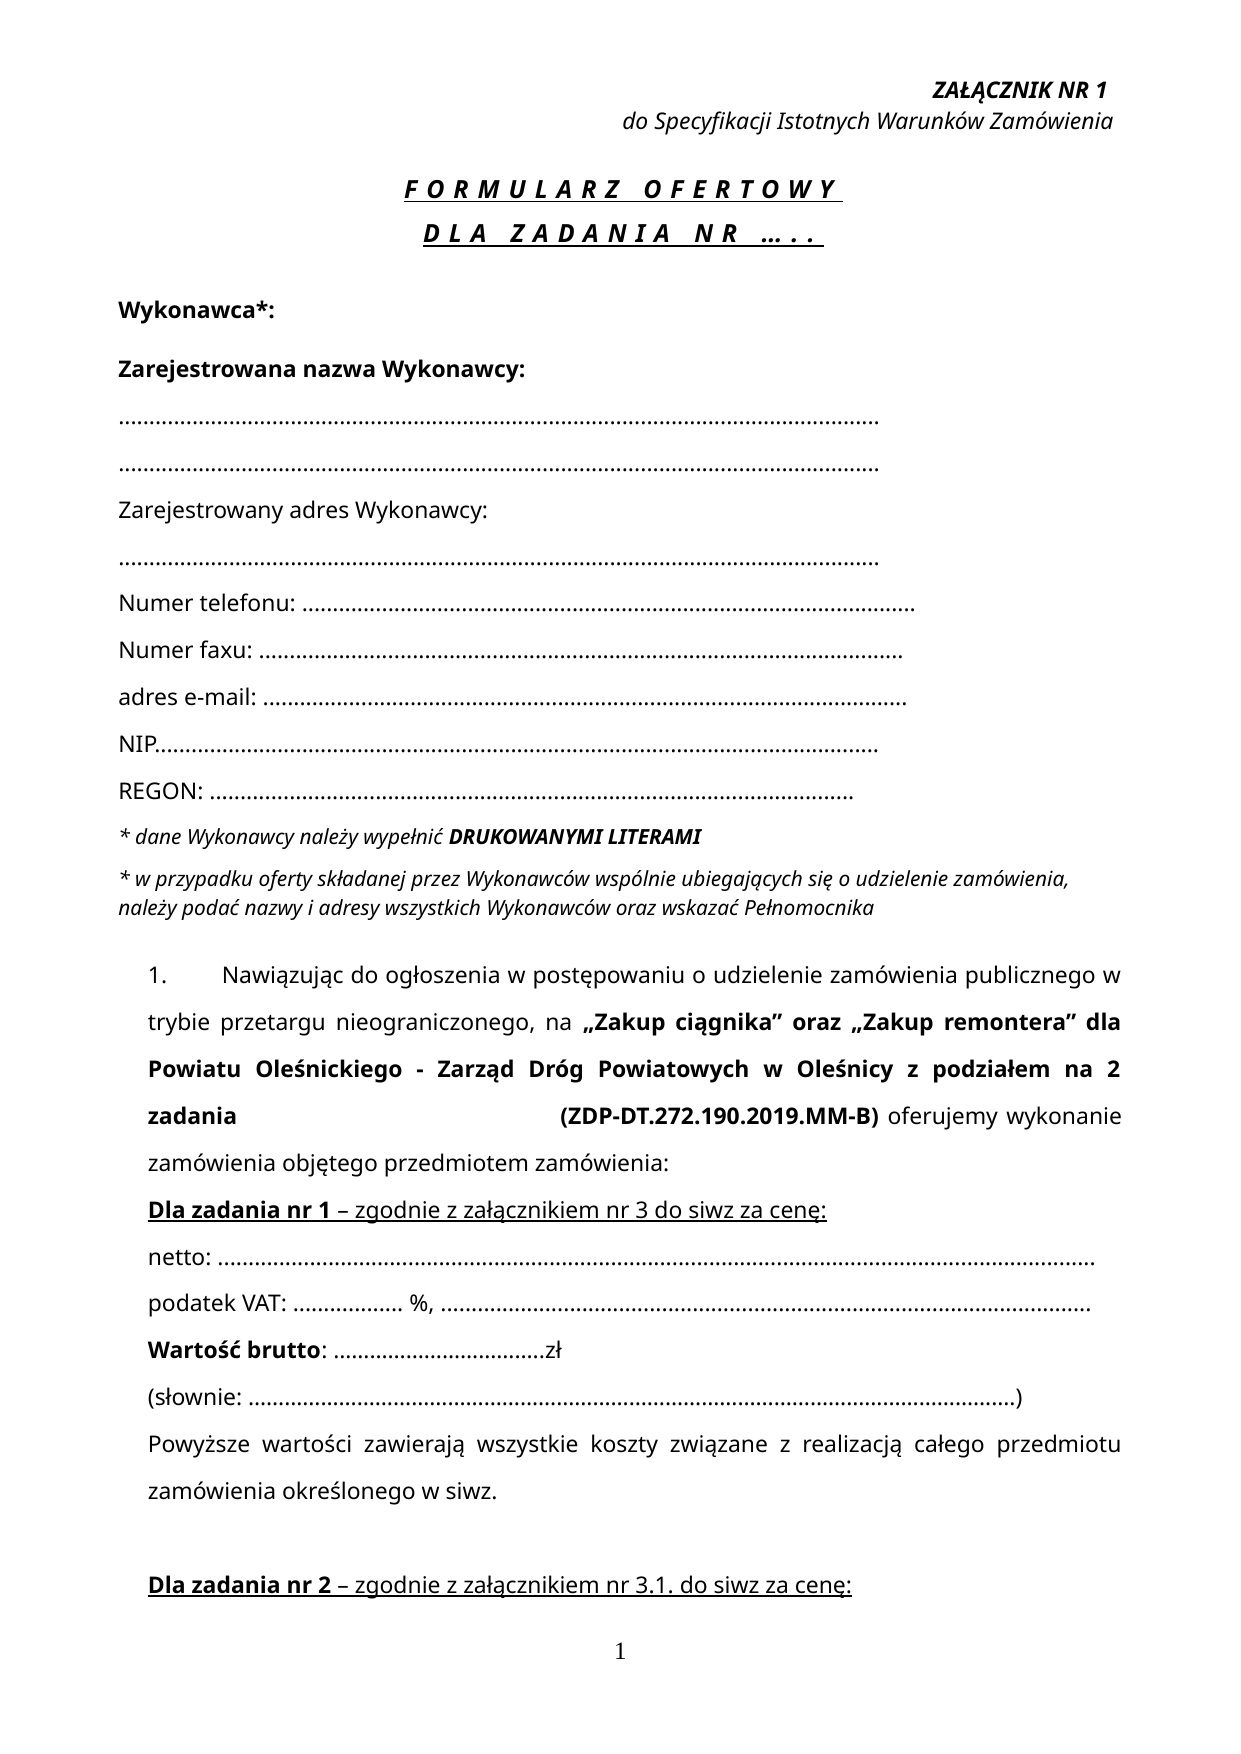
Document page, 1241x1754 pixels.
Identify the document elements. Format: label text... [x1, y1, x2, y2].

text Dla zadania nr 2 – zgodnie z załącznikiem nr 3.1. do siwz za cenę: [148, 1569, 1122, 1600]
text Dla zadania nr 1 – zgodnie z załącznikiem nr 3 do siwz za cenę: [148, 1194, 1122, 1225]
subtitle FORMULARZ OFERTOWY [118, 172, 1122, 206]
text Wykonawca*: [118, 294, 1122, 325]
text Zarejestrowana nazwa Wykonawcy: [118, 353, 1122, 384]
text NIP...................................................................................................................... [118, 728, 1122, 759]
text ............................................................................................................................ [118, 447, 1122, 478]
text ZAŁĄCZNIK NR 1 do Specyfikacji Istotnych Warunków Zamówienia [118, 74, 1116, 136]
text adres e-mail: ......................................................................................................... [118, 681, 1122, 712]
text Numer faxu: ......................................................................................................... [118, 634, 1122, 666]
text netto: ............................................................................................................................................... [148, 1241, 1122, 1272]
text Wartość brutto: ……………………………..zł [148, 1334, 1122, 1366]
text * dane Wykonawcy należy wypełnić DRUKOWANYMI LITERAMI [118, 822, 1122, 850]
text Numer telefonu: .................................................................................................... [118, 587, 1122, 619]
text Zarejestrowany adres Wykonawcy: [118, 494, 1122, 525]
text ............................................................................................................................ [118, 400, 1122, 431]
text podatek VAT: .................. %, .......................................................................................................... [148, 1287, 1122, 1319]
text Powyższe wartości zawierają wszystkie koszty związane z realizacją całego przedmiotu zamówienia określonego w siwz. [148, 1428, 1122, 1506]
text * w przypadku oferty składanej przez Wykonawców wspólnie ubiegających się o udzielenie zamówienia, należy podać nazwy i adresy wszystkich Wykonawców oraz wskazać Pełnomocnika [118, 864, 1122, 921]
list Nawiązując do ogłoszenia w postępowaniu o udzielenie zamówienia publicznego w trybie przetargu nieograniczonego, na „Zakup ciągnika” oraz „Zakup remontera” dla Powiatu Oleśnickiego - Zarząd Dróg Powiatowych w Oleśnicy z podziałem na 2 zadania (ZDP-DT.272.190.2019.MM-B) oferujemy wykonanie zamówienia objętego przedmiotem zamówienia: [148, 959, 1122, 1178]
text ............................................................................................................................ [118, 541, 1122, 572]
subtitle dla zadania nr ….. [118, 216, 1122, 250]
text (słownie: ……………………………………………………………………………………………………………….) [148, 1381, 1122, 1412]
text REGON: ......................................................................................................... [118, 775, 1122, 806]
